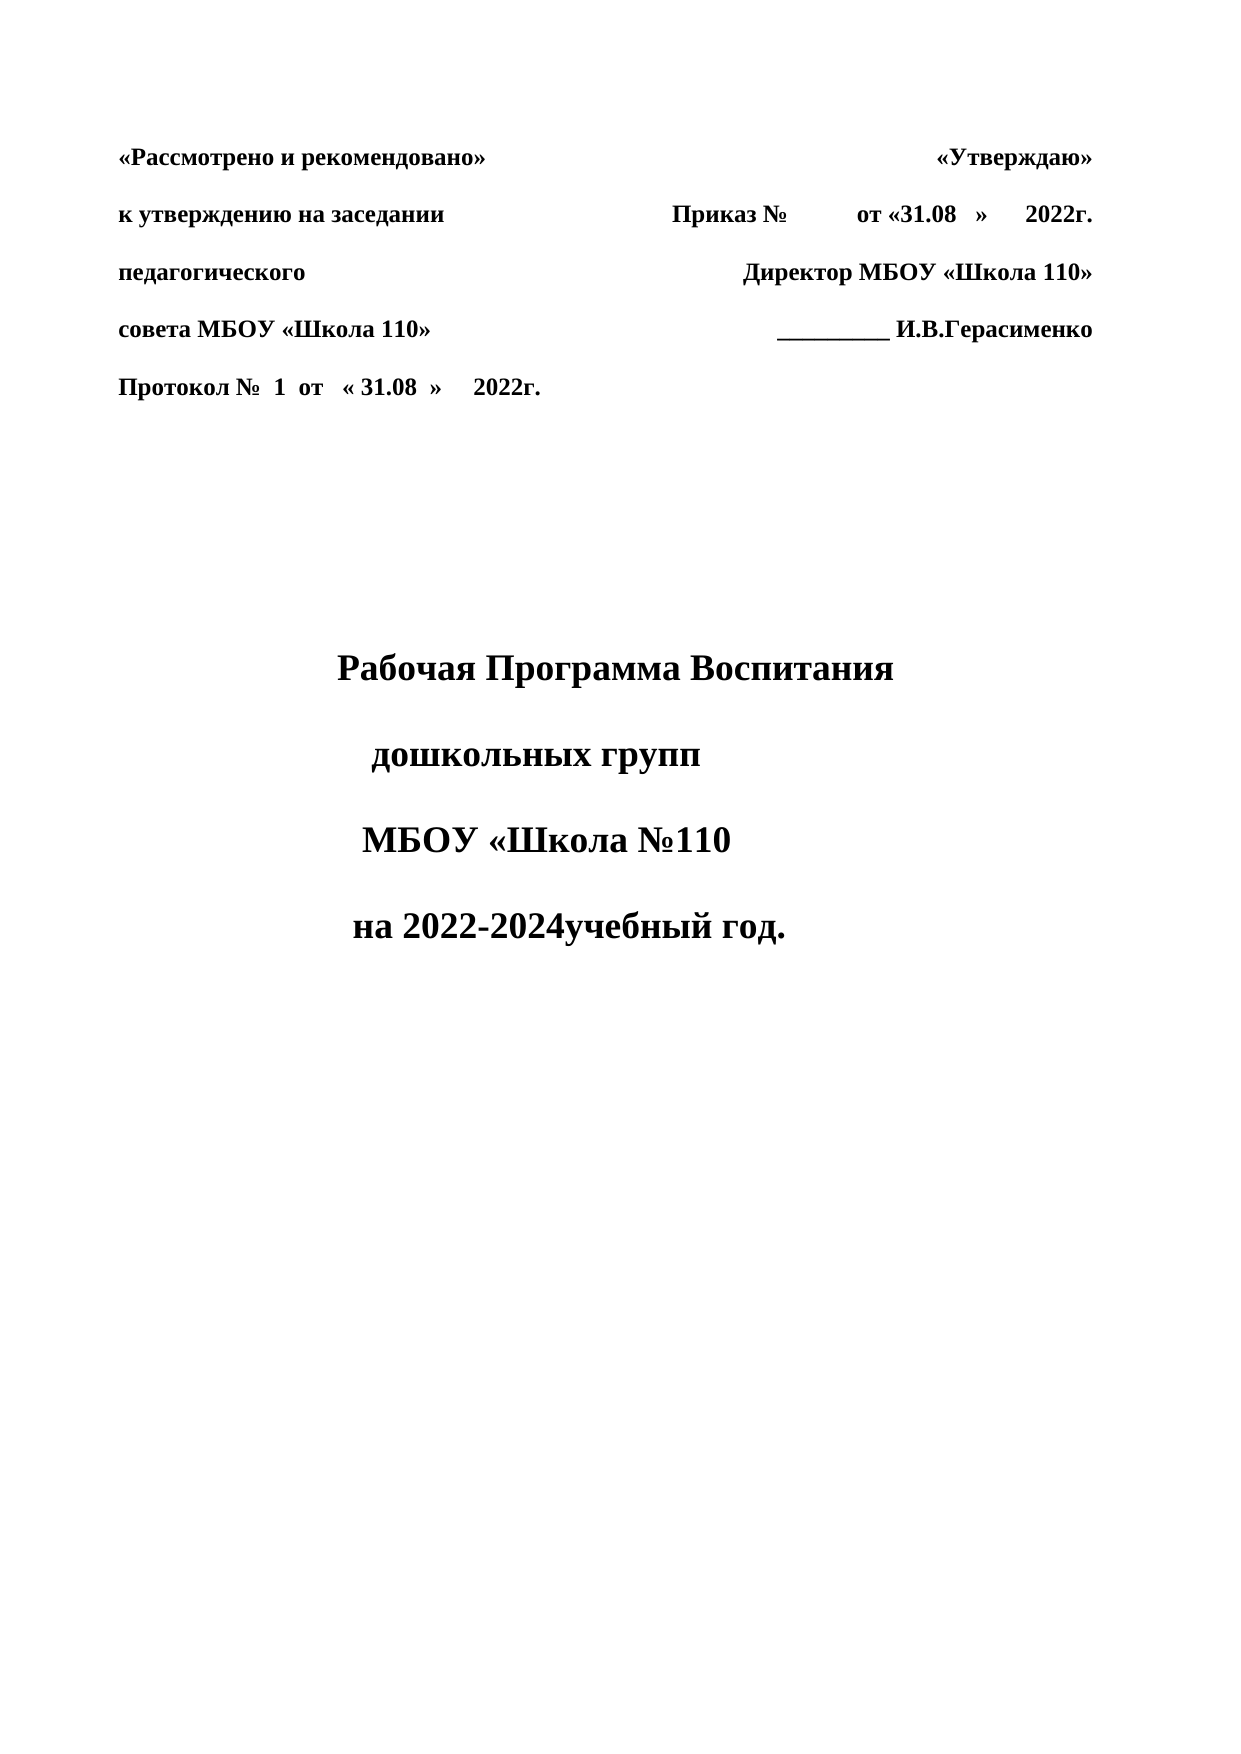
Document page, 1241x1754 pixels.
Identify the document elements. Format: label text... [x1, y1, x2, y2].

table_header «Рассмотрено и рекомендовано» к утверждению на заседании педагогического совета МБОУ «Школа 110» Протокол № 1 от « 31.08 » 2022г. [107, 142, 605, 401]
text МБОУ «Школа №110 [118, 817, 1122, 861]
text на 2022-2024учебный год. [118, 904, 1122, 947]
table_header «Утверждаю» Приказ № от «31.08 » 2022г. Директор МБОУ «Школа 110» _________ И.В.Герасименко [605, 142, 1104, 401]
text Рабочая Программа Воспитания [118, 645, 1122, 688]
text дошкольных групп [118, 731, 1122, 774]
